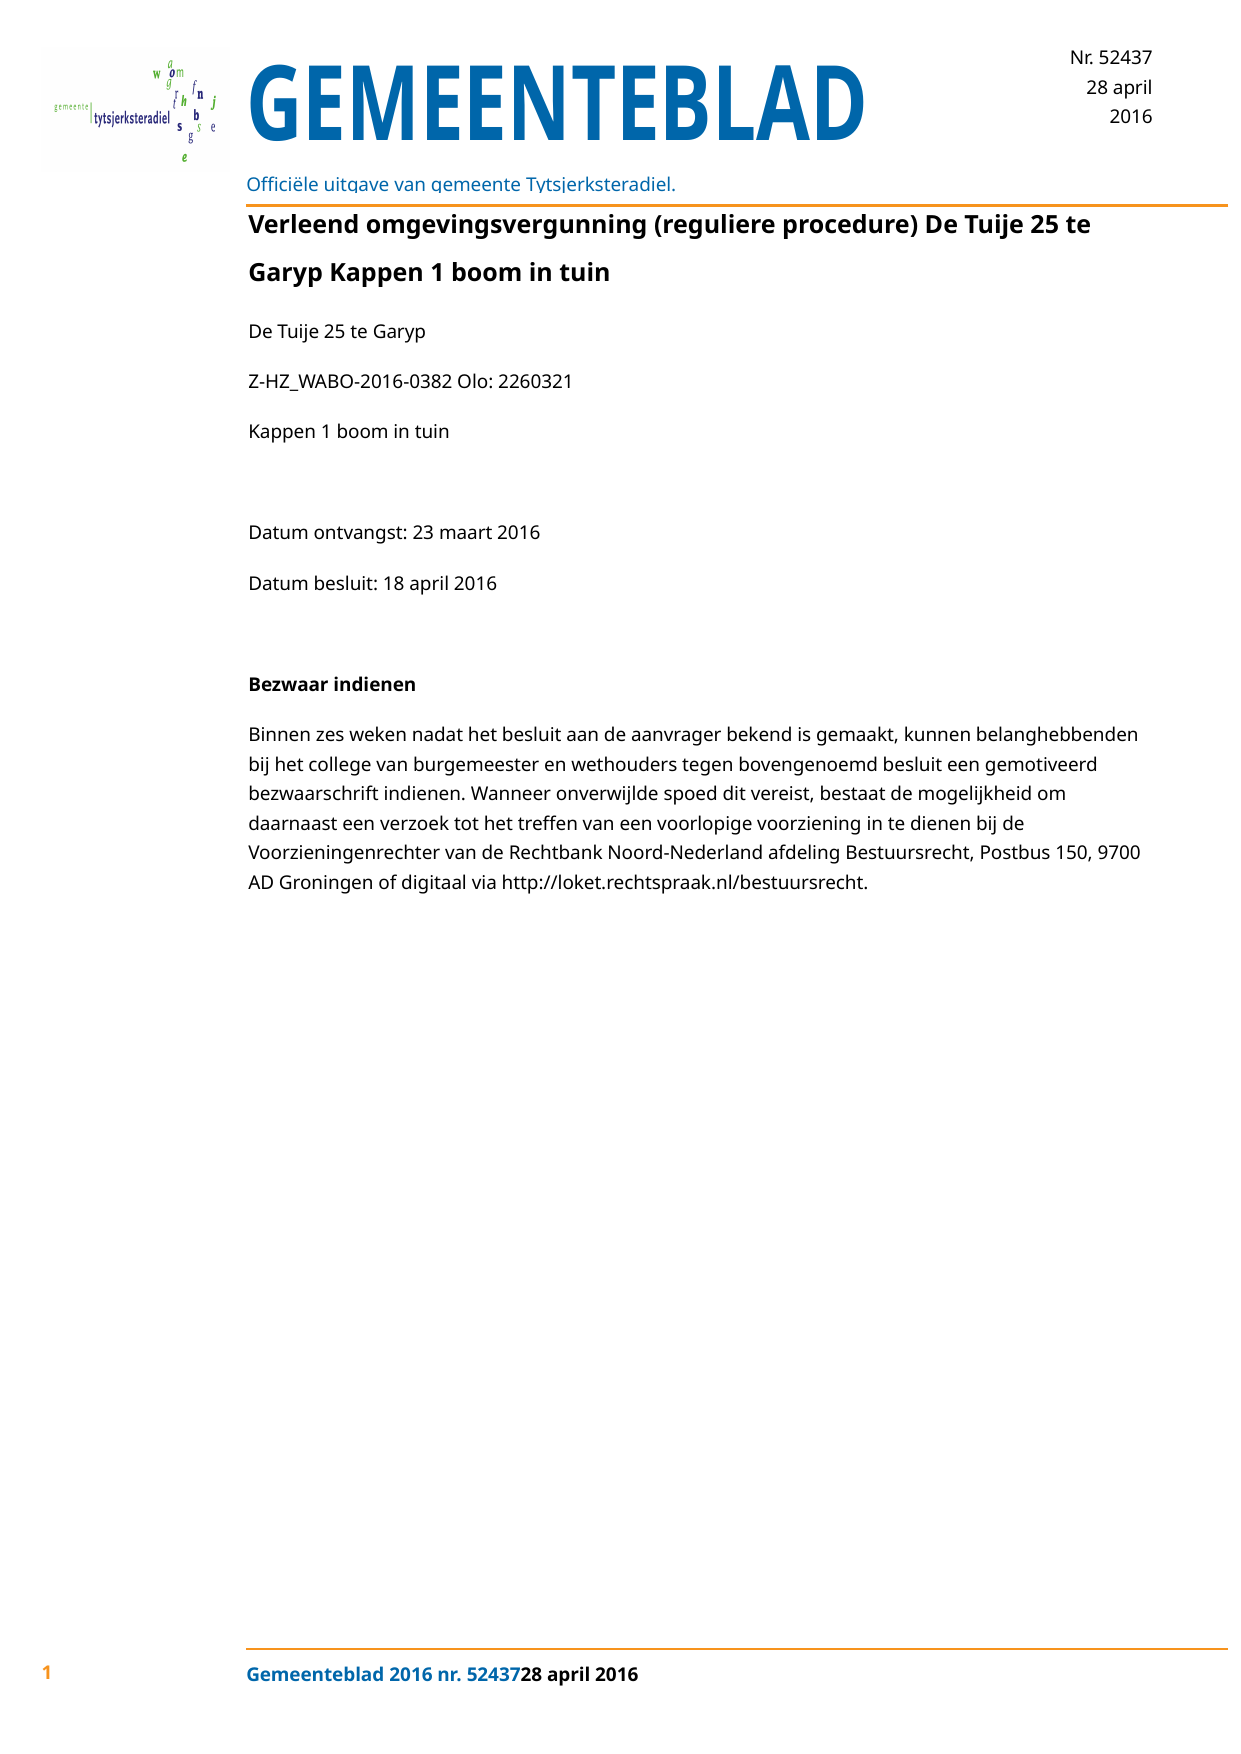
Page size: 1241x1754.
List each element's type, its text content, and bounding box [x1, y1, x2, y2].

text De Tuije 25 te Garyp [248, 318, 1152, 344]
text Verleend omgevingsvergunning (reguliere procedure) De Tuije 25 te Garyp Kappen 1 boom in tuin [248, 207, 1152, 288]
text Datum besluit: 18 april 2016 [248, 570, 1152, 596]
text Kappen 1 boom in tuin [248, 419, 1152, 444]
text Bezwaar indienen [248, 671, 1152, 697]
picture [41, 47, 231, 172]
text Datum ontvangst: 23 maart 2016 [248, 519, 1152, 545]
text Binnen zes weken nadat het besluit aan de aanvrager bekend is gemaakt, kunnen belanghebbenden bij het college van burgemeester en wethouders tegen bovengenoemd besluit een gemotiveerd bezwaarschrift indienen. Wanneer onverwijlde spoed dit vereist, bestaat de mogelijkheid om daarnaast een verzoek tot het treffen van een voorlopige voorziening in te dienen bij de Voorzieningenrechter van de Rechtbank Noord-Nederland afdeling Bestuursrecht, Postbus 150, 9700 AD Groningen of digitaal via http://loket.rechtspraak.nl/bestuursrecht. [248, 721, 1152, 895]
text Z-HZ_WABO-2016-0382 Olo: 2260321 [248, 368, 1152, 394]
